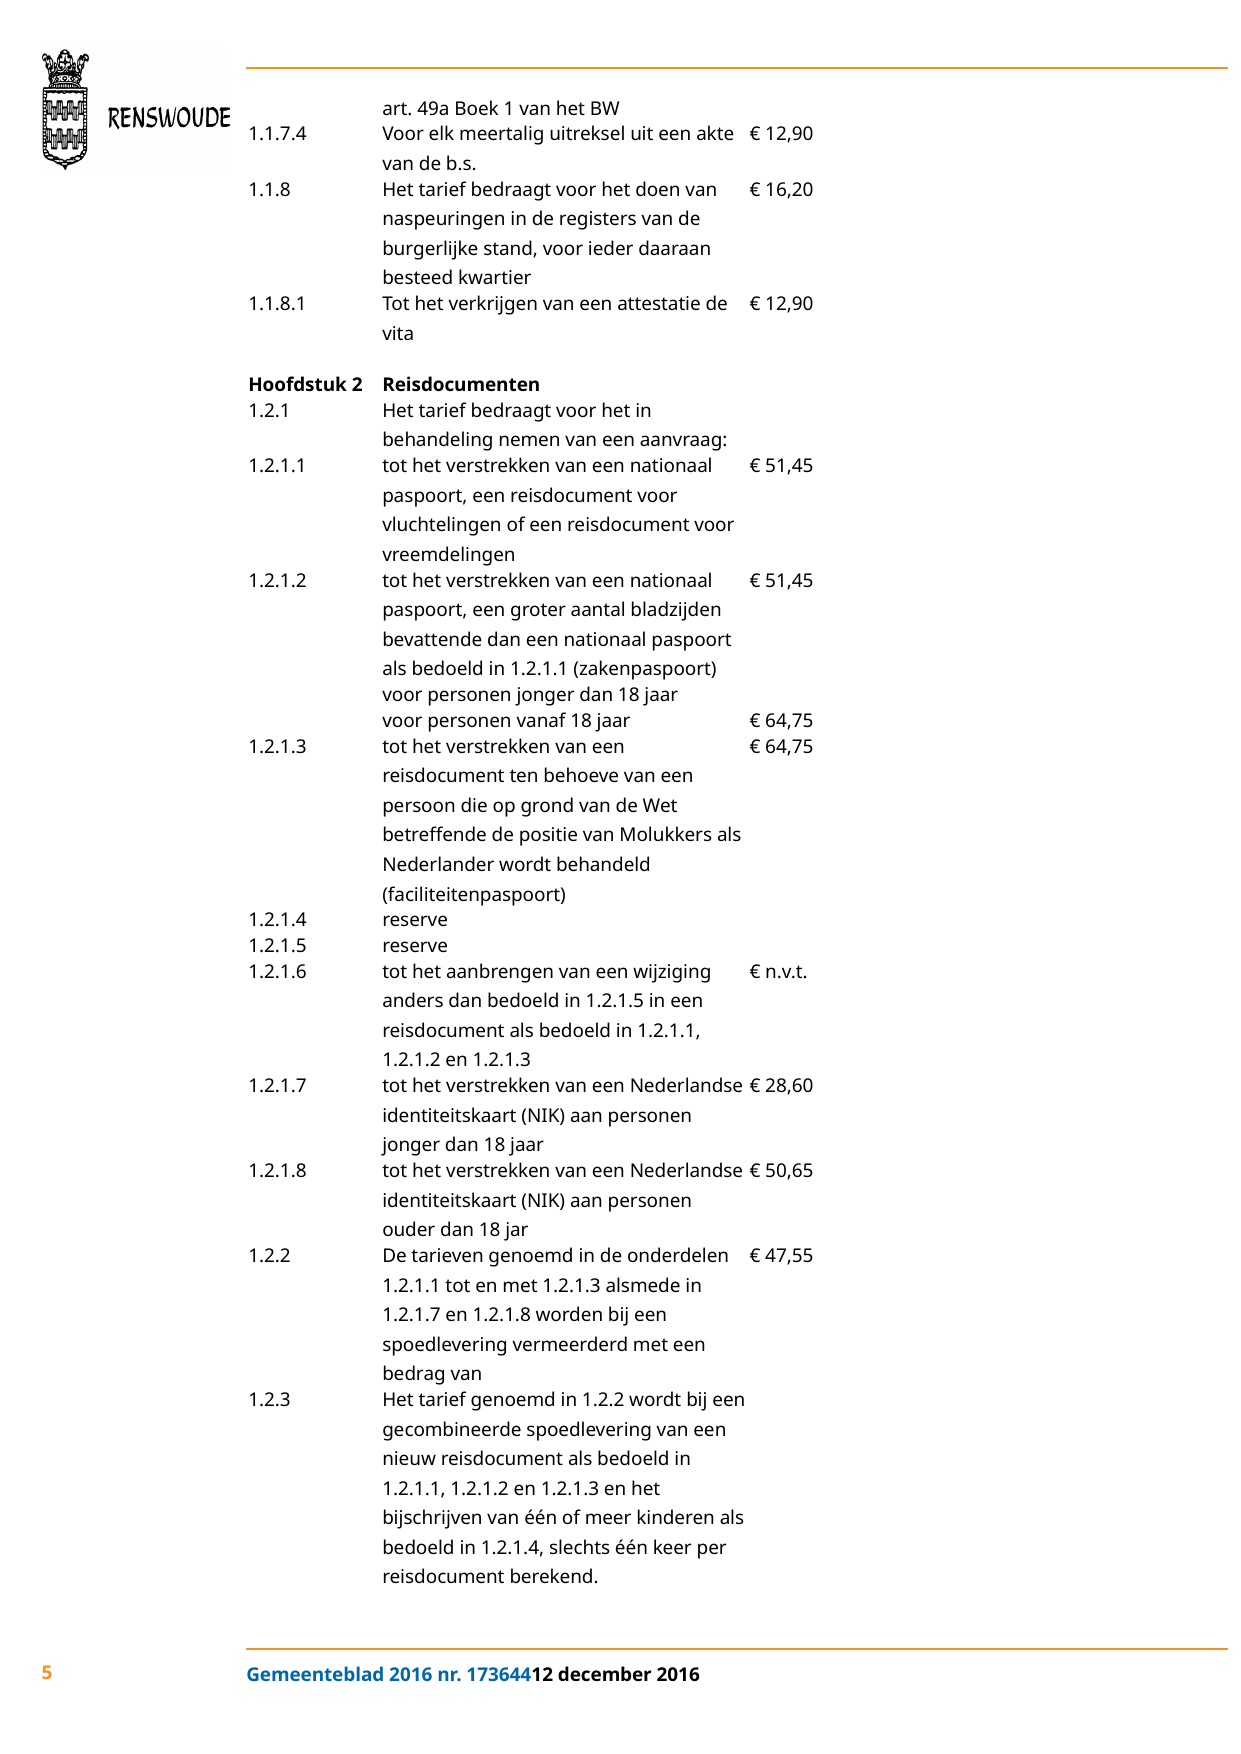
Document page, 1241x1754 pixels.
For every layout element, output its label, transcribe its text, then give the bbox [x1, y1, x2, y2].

table_cell Het tarief genoemd in 1.2.2 wordt bij een gecombineerde spoedlevering van een nieuw reisdocument als bedoeld in 1.2.1.1, 1.2.1.2 en 1.2.1.3 en het bijschrijven van één of meer kinderen als bedoeld in 1.2.1.4, slechts één keer per reisdocument berekend. [382, 1386, 749, 1589]
table_cell Voor elk meertalig uitreksel uit een akte van de b.s. [382, 121, 749, 176]
table_cell 1.2.2 [248, 1242, 382, 1386]
table_cell voor personen jonger dan 18 jaar [382, 681, 749, 707]
table_cell 1.2.1 [248, 397, 382, 452]
table_cell [1018, 1242, 1152, 1386]
table_cell € 64,75 [749, 733, 883, 906]
table_cell [749, 906, 883, 932]
table_cell 1.2.1.2 [248, 567, 382, 681]
table_cell 1.2.1.4 [248, 906, 382, 932]
table_cell € 12,90 [749, 121, 883, 176]
table_cell [884, 397, 1017, 452]
table_cell 1.2.1.3 [248, 733, 382, 906]
table_cell [884, 906, 1017, 932]
table_cell Tot het verkrijgen van een attestatie de vita [382, 290, 749, 346]
table_cell tot het verstrekken van een Nederlandse identiteitskaart (NIK) aan personen jonger dan 18 jaar [382, 1073, 749, 1157]
table_cell € 50,65 [749, 1157, 883, 1242]
table_cell tot het verstrekken van een Nederlandse identiteitskaart (NIK) aan personen ouder dan 18 jar [382, 1157, 749, 1242]
table_cell [884, 567, 1017, 681]
table_cell 1.2.1.7 [248, 1073, 382, 1157]
table_cell tot het verstrekken van een reisdocument ten behoeve van een persoon die op grond van de Wet betreffende de positie van Molukkers als Nederlander wordt behandeld (faciliteitenpaspoort) [382, 733, 749, 906]
table_cell [884, 958, 1017, 1072]
table_cell tot het aanbrengen van een wijziging anders dan bedoeld in 1.2.1.5 in een reisdocument als bedoeld in 1.2.1.1, 1.2.1.2 en 1.2.1.3 [382, 958, 749, 1072]
table_cell 1.2.3 [248, 1386, 382, 1589]
table_cell € 64,75 [749, 707, 883, 733]
table_cell [884, 1242, 1017, 1386]
table_cell [1018, 1386, 1152, 1589]
table_cell [1018, 733, 1152, 906]
table_cell voor personen vanaf 18 jaar [382, 707, 749, 733]
table_cell [884, 1157, 1017, 1242]
table_cell € 51,45 [749, 453, 883, 567]
table_cell 1.2.1.5 [248, 932, 382, 958]
table_cell 1.2.1.6 [248, 958, 382, 1072]
table_cell [749, 1386, 883, 1589]
table_cell [749, 681, 883, 707]
table_cell [884, 707, 1017, 733]
table_cell [382, 346, 749, 371]
table_cell 1.1.7.4 [248, 121, 382, 176]
table_cell € 22,90 [749, 95, 883, 121]
table_cell [1018, 932, 1152, 958]
table_cell [1018, 1073, 1152, 1157]
table_cell [1018, 906, 1152, 932]
table_cell € n.v.t. [749, 958, 883, 1072]
table_cell 1.2.1.8 [248, 1157, 382, 1242]
table_cell [1018, 397, 1152, 452]
table_cell [884, 733, 1017, 906]
table_cell [884, 121, 1017, 176]
table_cell Het tarief bedraagt voor het doen van naspeuringen in de registers van de burgerlijke stand, voor ieder daaraan besteed kwartier [382, 176, 749, 290]
table_cell [749, 371, 883, 397]
table_cell tot het verstrekken van een nationaal paspoort, een groter aantal bladzijden bevattende dan een nationaal paspoort als bedoeld in 1.2.1.1 (zakenpaspoort) [382, 567, 749, 681]
table_cell [1018, 681, 1152, 707]
table_cell € 12,90 [749, 290, 883, 346]
table_cell 1.1.8.1 [248, 290, 382, 346]
table_cell [884, 681, 1017, 707]
table_cell [1018, 95, 1152, 121]
table_cell 1.1.8 [248, 176, 382, 290]
table_cell [248, 707, 382, 733]
table_cell € 16,20 [749, 176, 883, 290]
table_cell [884, 95, 1017, 121]
table_cell Een verklaring van huwelijksbevoegdheid art. 49a Boek 1 van het BW [382, 95, 749, 121]
table_cell € 47,55 [749, 1242, 883, 1386]
table_cell [248, 95, 382, 121]
table_cell [1018, 958, 1152, 1072]
table_cell [749, 932, 883, 958]
table_cell [1018, 290, 1152, 346]
table_cell 1.2.1.1 [248, 453, 382, 567]
table_cell [1018, 176, 1152, 290]
table_cell [884, 1073, 1017, 1157]
table_cell [749, 397, 883, 452]
table_cell De tarieven genoemd in de onderdelen 1.2.1.1 tot en met 1.2.1.3 alsmede in 1.2.1.7 en 1.2.1.8 worden bij een spoedlevering vermeerderd met een bedrag van [382, 1242, 749, 1386]
table_cell [248, 346, 382, 371]
table_cell [884, 932, 1017, 958]
table_cell € 51,45 [749, 567, 883, 681]
table_cell Hoofdstuk 2 [248, 371, 382, 397]
table_cell reserve [382, 906, 749, 932]
table_cell [884, 346, 1017, 371]
table_cell [884, 371, 1017, 397]
table_cell tot het verstrekken van een nationaal paspoort, een reisdocument voor vluchtelingen of een reisdocument voor vreemdelingen [382, 453, 749, 567]
table_cell [1018, 371, 1152, 397]
table_cell reserve [382, 932, 749, 958]
picture [41, 47, 231, 172]
table_cell [1018, 1157, 1152, 1242]
table_cell [248, 681, 382, 707]
table_cell [884, 290, 1017, 346]
table_cell [884, 453, 1017, 567]
table_cell [1018, 346, 1152, 371]
table_cell Reisdocumenten [382, 371, 749, 397]
table_cell [1018, 453, 1152, 567]
table_cell [884, 176, 1017, 290]
table_cell [1018, 121, 1152, 176]
table_cell € 28,60 [749, 1073, 883, 1157]
table_cell [1018, 707, 1152, 733]
table_cell [749, 346, 883, 371]
table_cell Het tarief bedraagt voor het in behandeling nemen van een aanvraag: [382, 397, 749, 452]
table_cell [1018, 567, 1152, 681]
table_cell [884, 1386, 1017, 1589]
